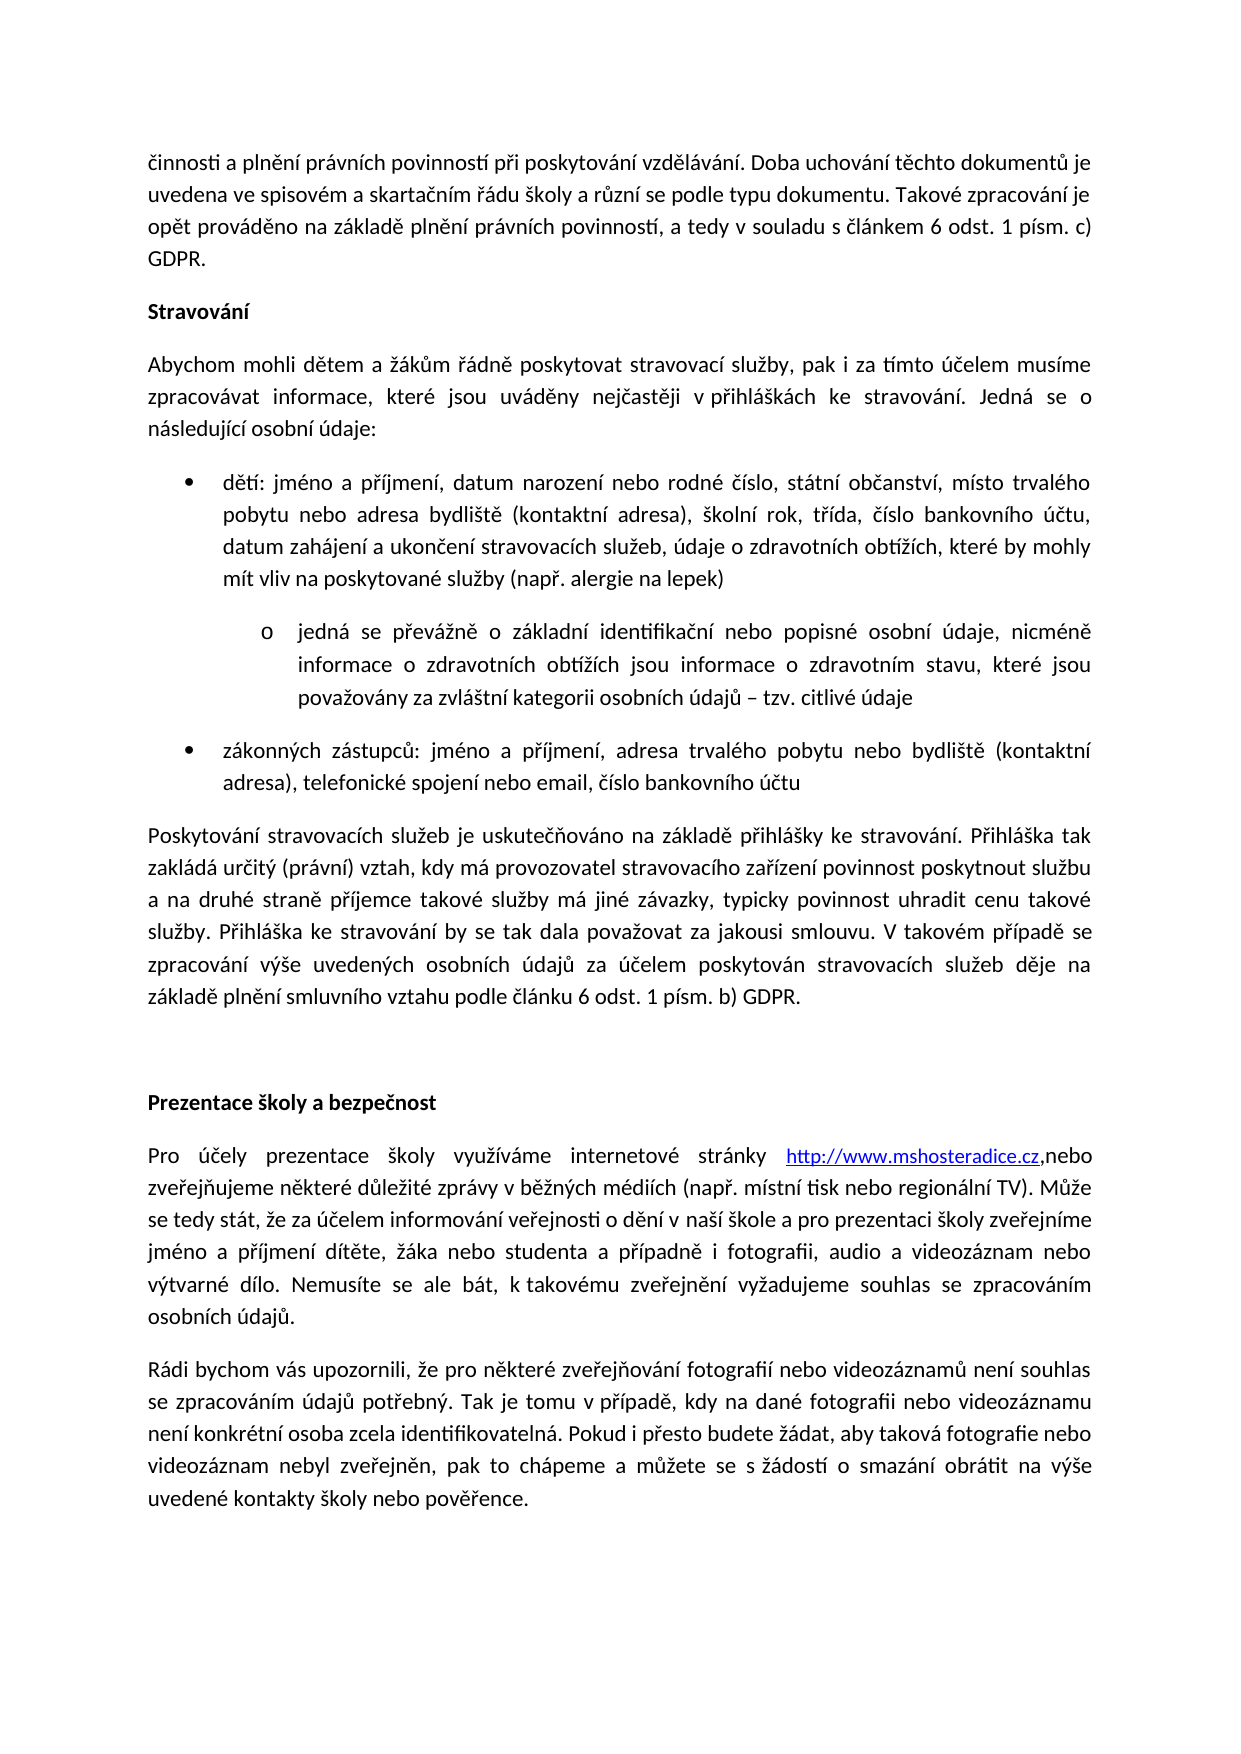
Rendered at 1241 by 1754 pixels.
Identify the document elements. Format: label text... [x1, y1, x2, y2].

list zákonných zástupců: jméno a příjmení, adresa trvalého pobytu nebo bydliště (kontaktní adresa), telefonické spojení nebo email, číslo bankovního účtu [185, 736, 1093, 796]
text Pro účely prezentace školy využíváme internetové stránky http://www.mshosteradice.cz,nebo zveřejňujeme některé důležité zprávy v běžných médiích (např. místní tisk nebo regionální TV). Může se tedy stát, že za účelem informování veřejnosti o dění v naší škole a pro prezentaci školy zveřejníme jméno a příjmení dítěte, žáka nebo studenta a případně i fotografii, audio a videozáznam nebo výtvarné dílo. Nemusíte se ale bát, k takovému zveřejnění vyžadujeme souhlas se zpracováním osobních údajů. [148, 1141, 1093, 1330]
list dětí: jméno a příjmení, datum narození nebo rodné číslo, státní občanství, místo trvalého pobytu nebo adresa bydliště (kontaktní adresa), školní rok, třída, číslo bankovního účtu, datum zahájení a ukončení stravovacích služeb, údaje o zdravotních obtížích, které by mohly mít vliv na poskytované služby (např. alergie na lepek) [185, 468, 1093, 592]
text Rádi bychom vás upozornili, že pro některé zveřejňování fotografií nebo videozáznamů není souhlas se zpracováním údajů potřebný. Tak je tomu v případě, kdy na dané fotografii nebo videozáznamu není konkrétní osoba zcela identifikovatelná. Pokud i přesto budete žádat, aby taková fotografie nebo videozáznam nebyl zveřejněn, pak to chápeme a můžete se s žádostí o smazání obrátit na výše uvedené kontakty školy nebo pověřence. [148, 1355, 1093, 1512]
text Abychom mohli dětem a žákům řádně poskytovat stravovací služby, pak i za tímto účelem musíme zpracovávat informace, které jsou uváděny nejčastěji v přihláškách ke stravování. Jedná se o následující osobní údaje: [148, 350, 1093, 443]
text Stravování [148, 297, 1093, 325]
text Prezentace školy a bezpečnost [148, 1088, 1093, 1116]
text Poskytování stravovacích služeb je uskutečňováno na základě přihlášky ke stravování. Přihláška tak zakládá určitý (právní) vztah, kdy má provozovatel stravovacího zařízení povinnost poskytnout službu a na druhé straně příjemce takové služby má jiné závazky, typicky povinnost uhradit cenu takové služby. Přihláška ke stravování by se tak dala považovat za jakousi smlouvu. V takovém případě se zpracování výše uvedených osobních údajů za účelem poskytován stravovacích služeb děje na základě plnění smluvního vztahu podle článku 6 odst. 1 písm. b) GDPR. [148, 821, 1093, 1010]
text činnosti a plnění právních povinností při poskytování vzdělávání. Doba uchování těchto dokumentů je uvedena ve spisovém a skartačním řádu školy a různí se podle typu dokumentu. Takové zpracování je opět prováděno na základě plnění právních povinností, a tedy v souladu s článkem 6 odst. 1 písm. c) GDPR. [148, 148, 1093, 272]
list jedná se převážně o základní identifikační nebo popisné osobní údaje, nicméně informace o zdravotních obtížích jsou informace o zdravotním stavu, které jsou považovány za zvláštní kategorii osobních údajů – tzv. citlivé údaje [260, 617, 1093, 711]
